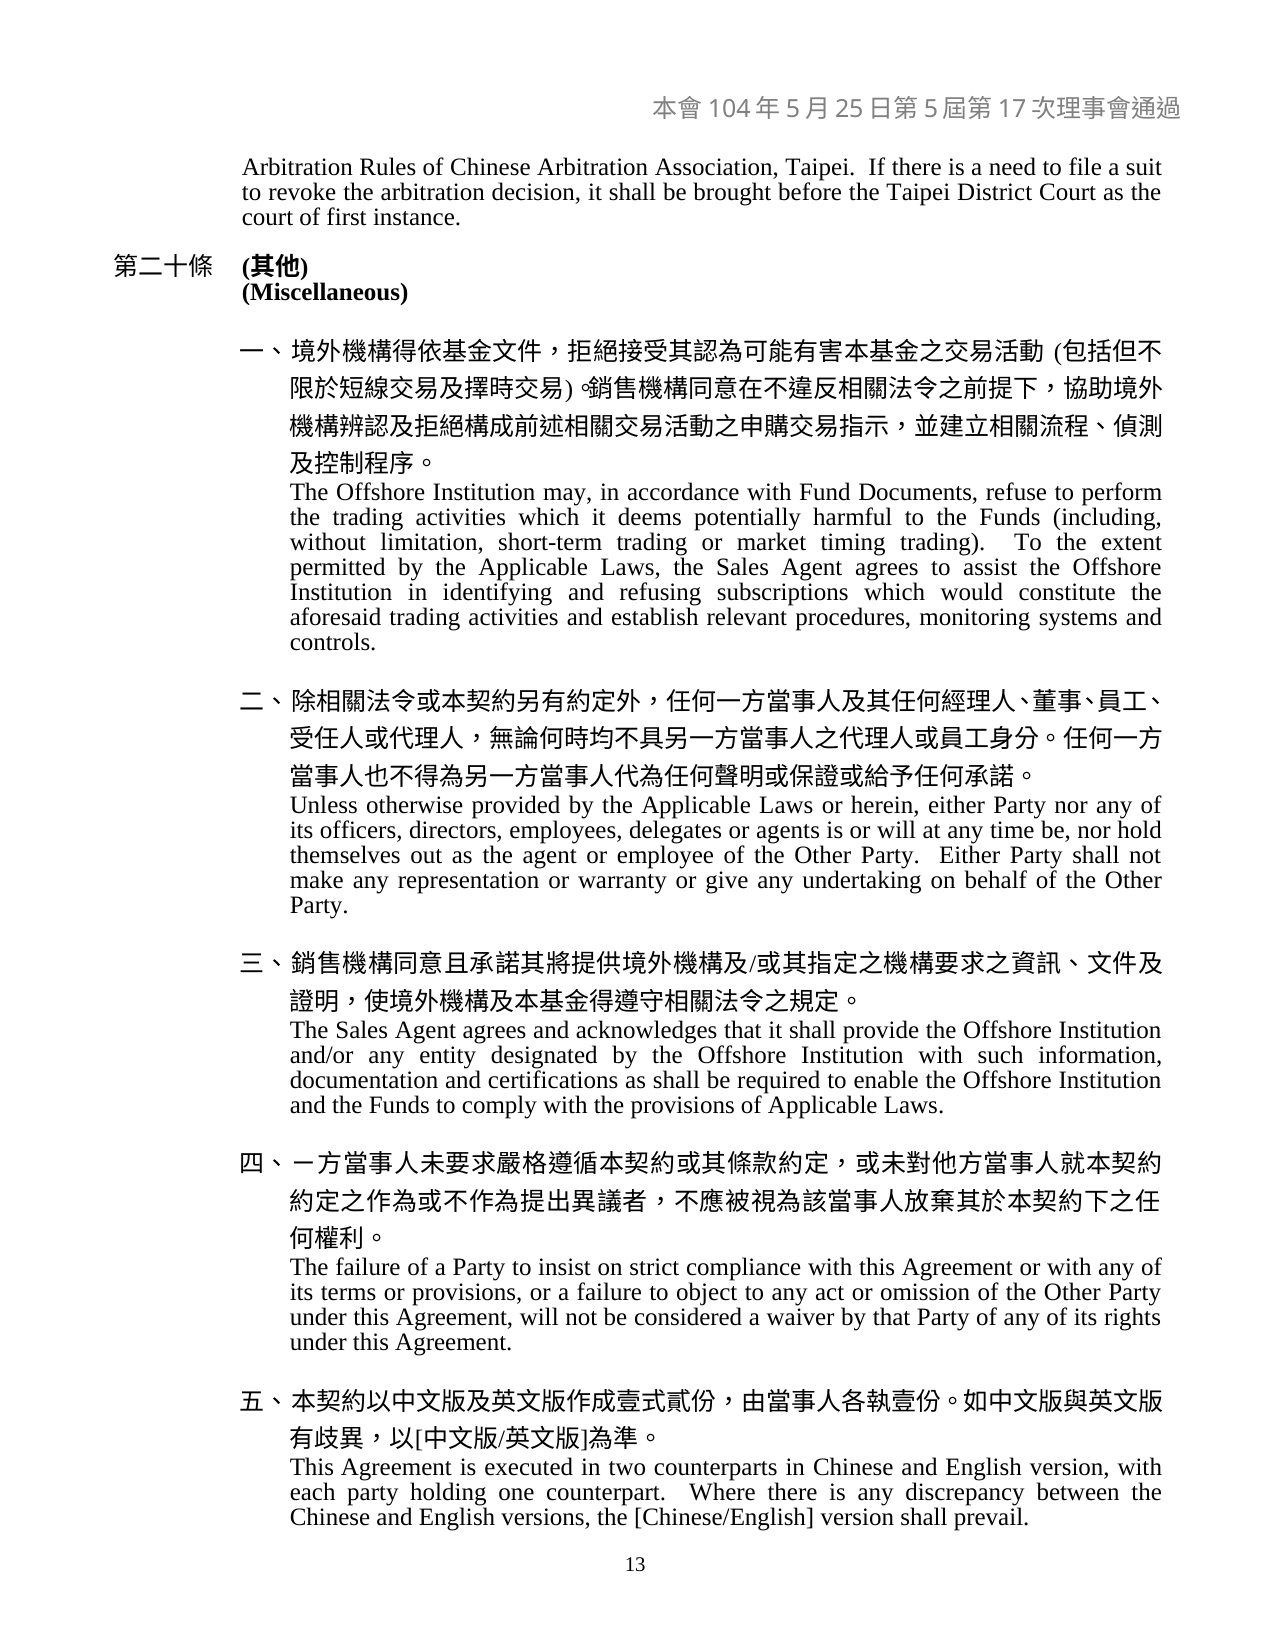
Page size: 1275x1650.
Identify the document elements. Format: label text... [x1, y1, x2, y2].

table_cell 第二十條 [96, 256, 230, 1531]
table_cell [96, 156, 230, 256]
table_cell Arbitration Rules of Chinese Arbitration Association, Taipei. If there is a need to file a suit to revoke the arbitration decision, it shall be brought before the Taipei District Court as the court of first instance. [230, 156, 1174, 256]
table_cell (其他) (Miscellaneous) 境外機構得依基金文件，拒絕接受其認為可能有害本基金之交易活動 (包括但不限於短線交易及擇時交易)。銷售機構同意在不違反相關法令之前提下，協助境外機構辨認及拒絕構成前述相關交易活動之申購交易指示，並建立相關流程、偵測及控制程序。 The Offshore Institution may, in accordance with Fund Documents, refuse to perform the trading activities which it deems potentially harmful to the Funds (including, without limitation, short-term trading or market timing trading). To the extent permitted by the Applicable Laws, the Sales Agent agrees to assist the Offshore Institution in identifying and refusing subscriptions which would constitute the aforesaid trading activities and establish relevant procedures, monitoring systems and controls. 除相關法令或本契約另有約定外，任何一方當事人及其任何經理人、董事、員工、受任人或代理人，無論何時均不具另一方當事人之代理人或員工身分。任何一方當事人也不得為另一方當事人代為任何聲明或保證或給予任何承諾。 Unless otherwise provided by the Applicable Laws or herein, either Party nor any of its officers, directors, employees, delegates or agents is or will at any time be, nor hold themselves out as the agent or employee of the Other Party. Either Party shall not make any representation or warranty or give any undertaking on behalf of the Other Party. 銷售機構同意且承諾其將提供境外機構及/或其指定之機構要求之資訊、文件及證明，使境外機構及本基金得遵守相關法令之規定。 The Sales Agent agrees and acknowledges that it shall provide the Offshore Institution and/or any entity designated by the Offshore Institution with such information, documentation and certifications as shall be required to enable the Offshore Institution and the Funds to comply with the provisions of Applicable Laws. ㄧ方當事人未要求嚴格遵循本契約或其條款約定，或未對他方當事人就本契約約定之作為或不作為提出異議者，不應被視為該當事人放棄其於本契約下之任何權利。 The failure of a Party to insist on strict compliance with this Agreement or with any of its terms or provisions, or a failure to object to any act or omission of the Other Party under this Agreement, will not be considered a waiver by that Party of any of its rights under this Agreement. 本契約以中文版及英文版作成壹式貳份，由當事人各執壹份。如中文版與英文版有歧異，以[中文版/英文版]為準。 This Agreement is executed in two counterparts in Chinese and English version, with each party holding one counterpart. Where there is any discrepancy between the Chinese and English versions, the [Chinese/English] version shall prevail. [230, 256, 1174, 1531]
